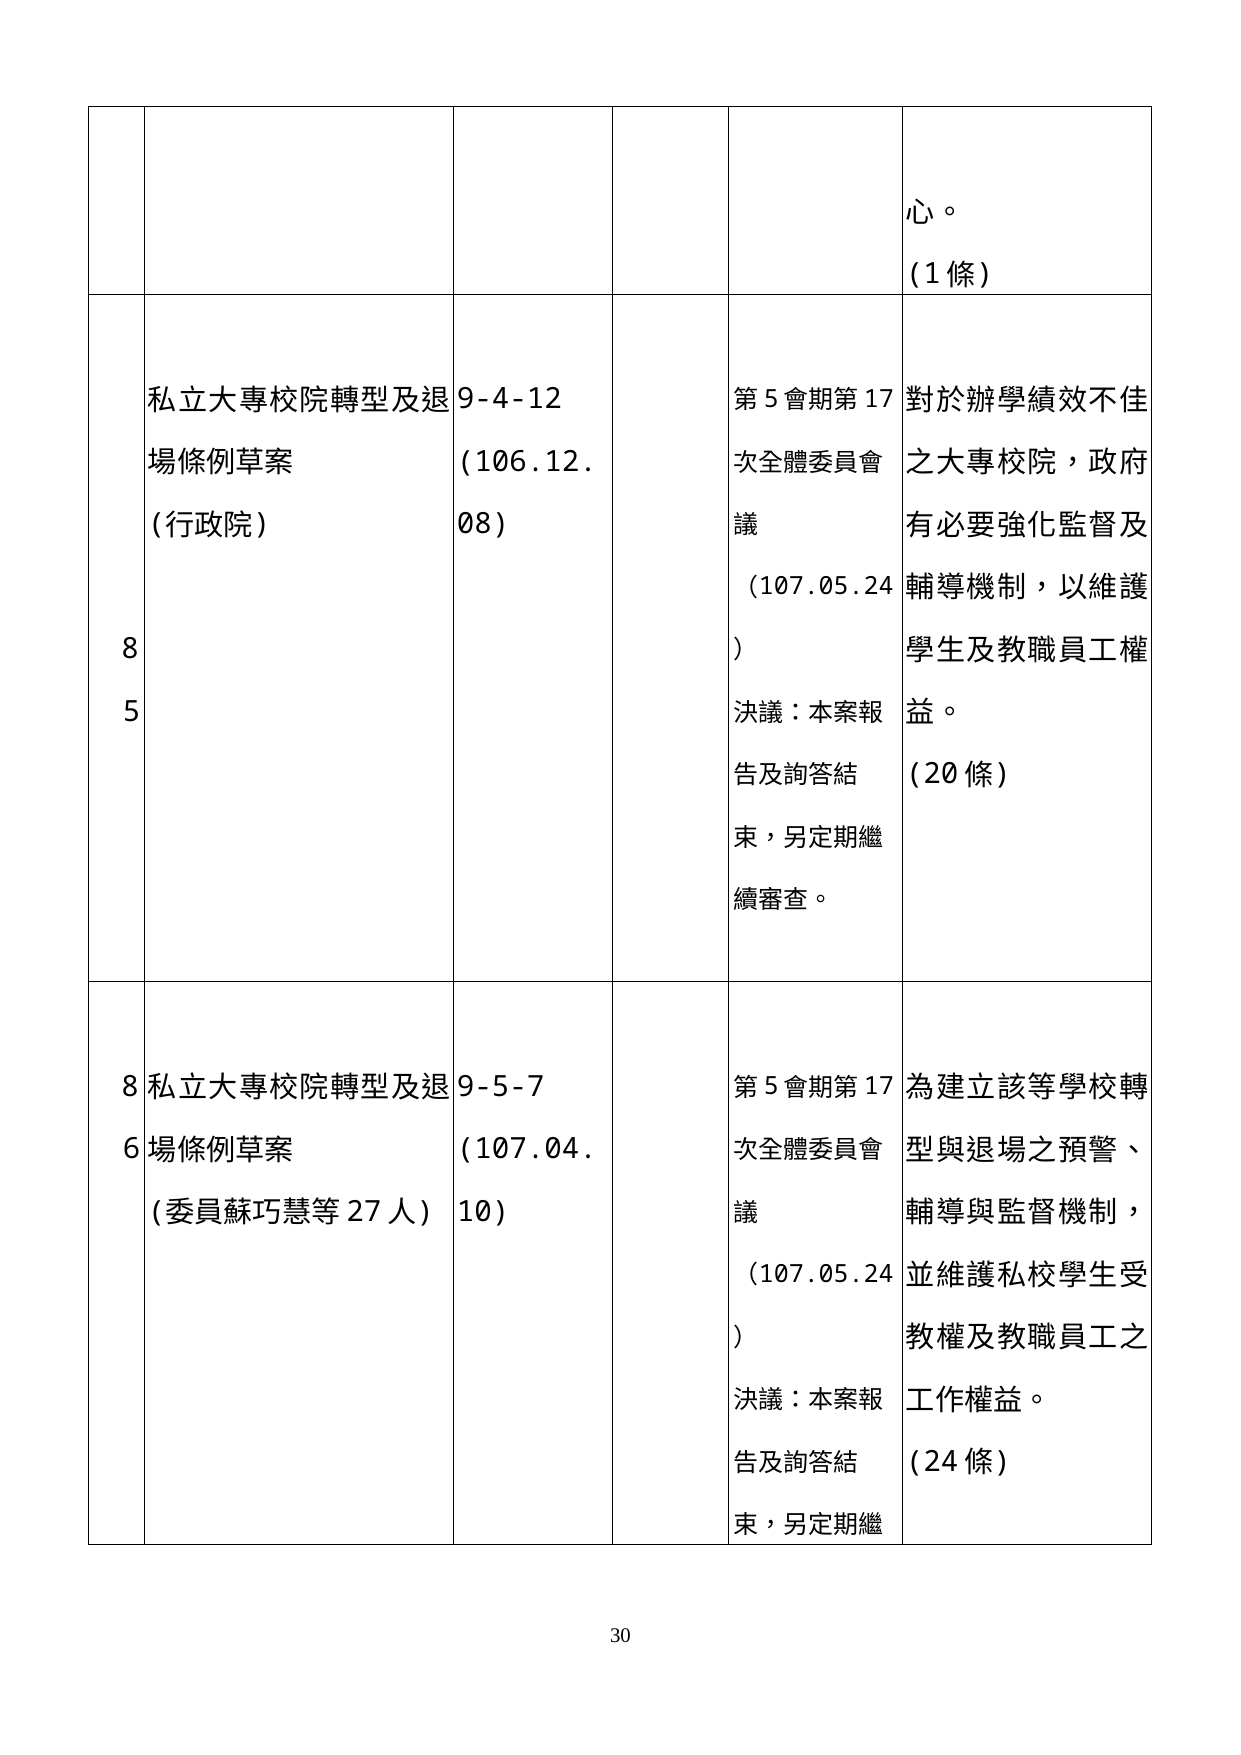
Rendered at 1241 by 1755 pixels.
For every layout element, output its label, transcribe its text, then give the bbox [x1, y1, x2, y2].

table_cell [613, 982, 728, 1543]
table_cell 私立大專校院轉型及退場條例草案 (行政院) [145, 295, 453, 981]
table_cell 對於辦學績效不佳之大專校院，政府有必要強化監督及輔導機制，以維護學生及教職員工權益。 (20條) [903, 295, 1151, 981]
table_cell [89, 982, 144, 1543]
table_cell [729, 107, 902, 293]
table_cell [613, 107, 728, 293]
table_cell 9-5-7 (107.04.10) [454, 982, 612, 1543]
table_cell 第5會期第17次全體委員會議（107.05.24） 決議：本案報告及詢答結束，另定期繼續審查。 [729, 295, 902, 981]
table_cell 第5會期第17次全體委員會議（107.05.24） 決議：本案報告及詢答結束，另定期繼 [729, 982, 902, 1543]
table_cell [145, 107, 453, 293]
table_cell [89, 107, 144, 293]
table_cell [454, 107, 612, 293]
table_cell [613, 295, 728, 981]
table_cell [89, 295, 144, 981]
table_cell 9-4-12 (106.12.08) [454, 295, 612, 981]
table_cell 心。 (1條) [903, 107, 1151, 293]
table_cell 私立大專校院轉型及退場條例草案 (委員蘇巧慧等27人) [145, 982, 453, 1543]
table_cell 為建立該等學校轉型與退場之預警、輔導與監督機制，並維護私校學生受教權及教職員工之工作權益。 (24條) [903, 982, 1151, 1543]
